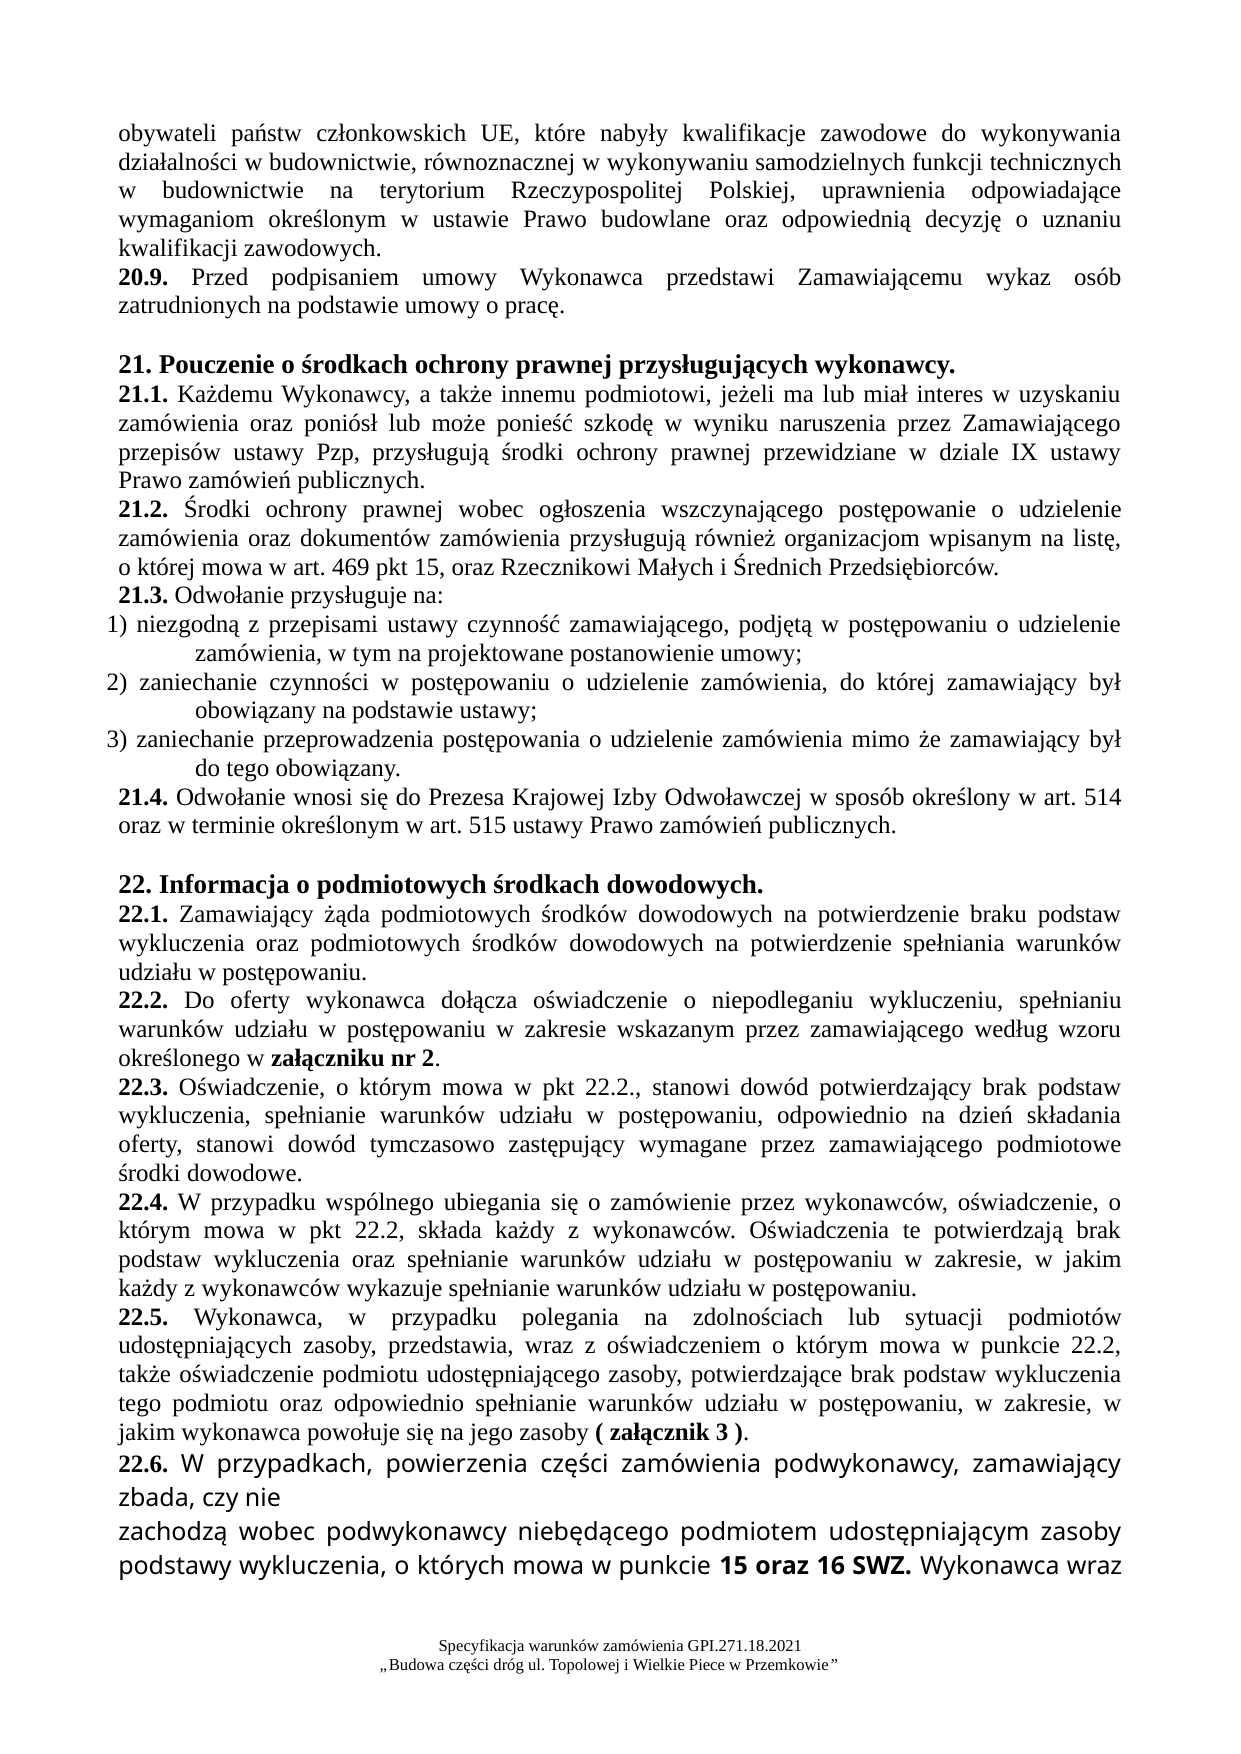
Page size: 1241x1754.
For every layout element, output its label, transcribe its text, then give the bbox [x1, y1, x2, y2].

text 1) niezgodną z przepisami ustawy czynność zamawiającego, podjętą w postępowaniu o udzielenie zamówienia, w tym na projektowane postanowienie umowy; [106, 609, 1122, 667]
text 21.2. Środki ochrony prawnej wobec ogłoszenia wszczynającego postępowanie o udzielenie zamówienia oraz dokumentów zamówienia przysługują również organizacjom wpisanym na listę, o której mowa w art. 469 pkt 15, oraz Rzecznikowi Małych i Średnich Przedsiębiorców. [118, 494, 1122, 581]
text 22. Informacja o podmiotowych środkach dowodowych. [118, 868, 1122, 899]
text 21.4. Odwołanie wnosi się do Prezesa Krajowej Izby Odwoławczej w sposób określony w art. 514 oraz w terminie określonym w art. 515 ustawy Prawo zamówień publicznych. [118, 782, 1122, 839]
text 3) zaniechanie przeprowadzenia postępowania o udzielenie zamówienia mimo że zamawiający był do tego obowiązany. [106, 724, 1122, 782]
text 21.3. Odwołanie przysługuje na: [118, 581, 1122, 609]
text obywateli państw członkowskich UE, które nabyły kwalifikacje zawodowe do wykonywania działalności w budownictwie, równoznacznej w wykonywaniu samodzielnych funkcji technicznych w budownictwie na terytorium Rzeczypospolitej Polskiej, uprawnienia odpowiadające wymaganiom określonym w ustawie Prawo budowlane oraz odpowiednią decyzję o uznaniu kwalifikacji zawodowych. [118, 118, 1122, 262]
text 22.1. Zamawiający żąda podmiotowych środków dowodowych na potwierdzenie braku podstaw wykluczenia oraz podmiotowych środków dowodowych na potwierdzenie spełniania warunków udziału w postępowaniu. [118, 899, 1122, 985]
text 2) zaniechanie czynności w postępowaniu o udzielenie zamówienia, do której zamawiający był obowiązany na podstawie ustawy; [106, 667, 1122, 724]
text 20.9. Przed podpisaniem umowy Wykonawca przedstawi Zamawiającemu wykaz osób zatrudnionych na podstawie umowy o pracę. [118, 262, 1122, 319]
text 22.4. W przypadku wspólnego ubiegania się o zamówienie przez wykonawców, oświadczenie, o którym mowa w pkt 22.2, składa każdy z wykonawców. Oświadczenia te potwierdzają brak podstaw wykluczenia oraz spełnianie warunków udziału w postępowaniu w zakresie, w jakim każdy z wykonawców wykazuje spełnianie warunków udziału w postępowaniu. [118, 1187, 1122, 1302]
text 21. Pouczenie o środkach ochrony prawnej przysługujących wykonawcy. [118, 348, 1122, 379]
text 21.1. Każdemu Wykonawcy, a także innemu podmiotowi, jeżeli ma lub miał interes w uzyskaniu zamówienia oraz poniósł lub może ponieść szkodę w wyniku naruszenia przez Zamawiającego przepisów ustawy Pzp, przysługują środki ochrony prawnej przewidziane w dziale IX ustawy Prawo zamówień publicznych. [118, 379, 1122, 494]
text 22.2. Do oferty wykonawca dołącza oświadczenie o niepodleganiu wykluczeniu, spełnianiu warunków udziału w postępowaniu w zakresie wskazanym przez zamawiającego według wzoru określonego w załączniku nr 2. [118, 985, 1122, 1072]
text zachodzą wobec podwykonawcy niebędącego podmiotem udostępniającym zasoby podstawy wykluczenia, o których mowa w punkcie 15 oraz 16 SWZ. Wykonawca wraz [118, 1513, 1122, 1582]
text 22.3. Oświadczenie, o którym mowa w pkt 22.2., stanowi dowód potwierdzający brak podstaw wykluczenia, spełnianie warunków udziału w postępowaniu, odpowiednio na dzień składania oferty, stanowi dowód tymczasowo zastępujący wymagane przez zamawiającego podmiotowe środki dowodowe. [118, 1072, 1122, 1187]
text 22.5. Wykonawca, w przypadku polegania na zdolnościach lub sytuacji podmiotów udostępniających zasoby, przedstawia, wraz z oświadczeniem o którym mowa w punkcie 22.2, także oświadczenie podmiotu udostępniającego zasoby, potwierdzające brak podstaw wykluczenia tego podmiotu oraz odpowiednio spełnianie warunków udziału w postępowaniu, w zakresie, w jakim wykonawca powołuje się na jego zasoby ( załącznik 3 ). [118, 1302, 1122, 1445]
text 22.6. W przypadkach, powierzenia części zamówienia podwykonawcy, zamawiający zbada, czy nie [118, 1445, 1122, 1513]
